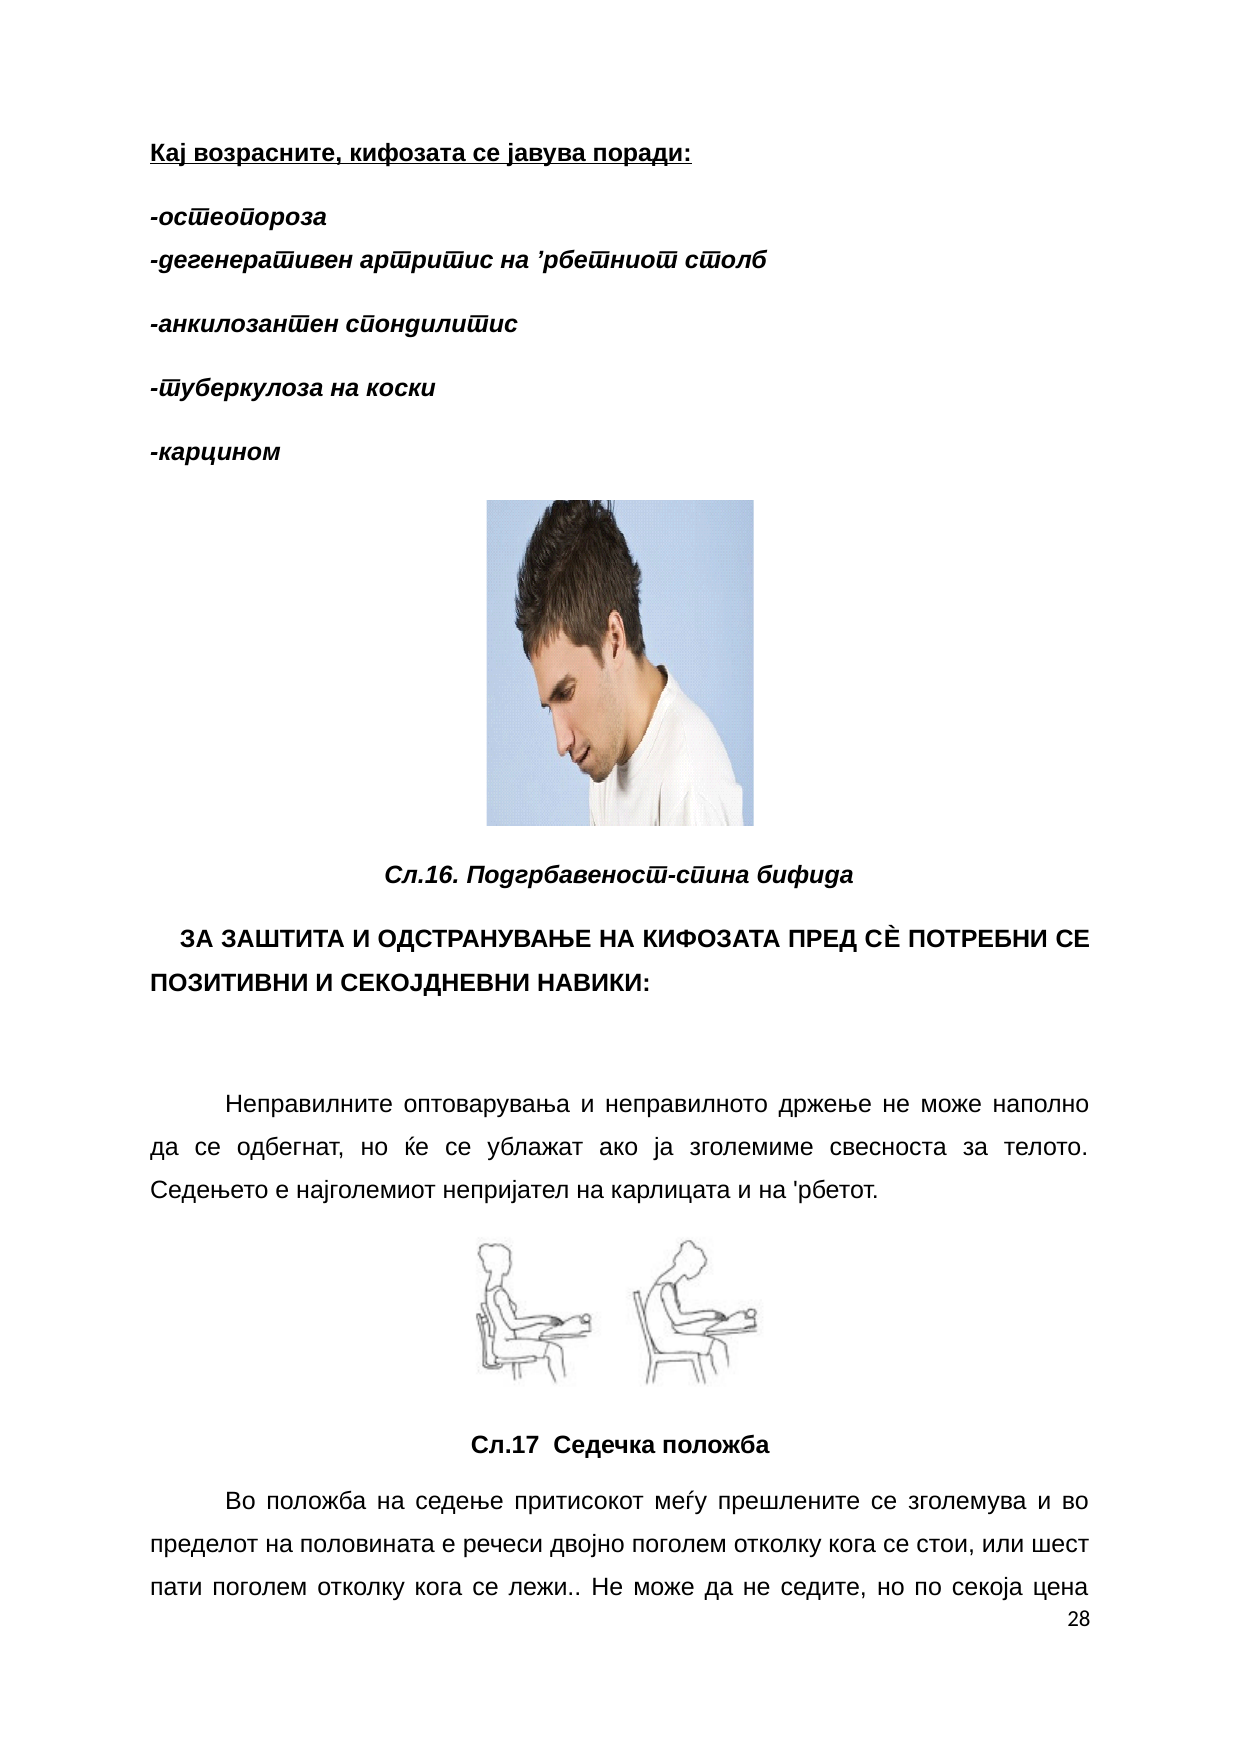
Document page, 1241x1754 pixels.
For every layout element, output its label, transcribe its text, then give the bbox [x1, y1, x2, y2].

text -анкилозантен спондилитис [150, 309, 1090, 338]
text Кај возрасните, кифозата се јавува поради: [150, 138, 1090, 167]
text Сл.16. Подгрбавеност-спина бифида [150, 861, 1090, 889]
text -туберкулоза на коски [150, 373, 1090, 402]
text Сл.17 Седечка положба [150, 1430, 1090, 1459]
text Во положба на седење притисокот меѓу прешлените се зголемува и во пределот на половината е речеси двојно поголем отколку кога се стои, или шест пати поголем отколку кога се лежи.. Не може да не седите, но по секоја цена [150, 1486, 1090, 1601]
text ЗА ЗАШТИТА И ОДСТРАНУВАЊЕ НА КИФОЗАТА ПРЕД СÈ ПОТРЕБНИ СЕ ПОЗИТИВНИ И СЕКОЈДНЕВНИ НАВИКИ: [150, 924, 1090, 996]
text -остеопороза -дегенеративен артритис на ’рбетниот столб [150, 202, 1090, 274]
text Неправилните оптоварувања и неправилното држење не може наполно да се одбегнат, но ќе се ублажат ако ја зголемиме свесноста за телото. Седењето е најголемиот непријател на карлицата и на 'рбетот. [150, 1089, 1090, 1204]
text -карцином [150, 437, 1090, 466]
